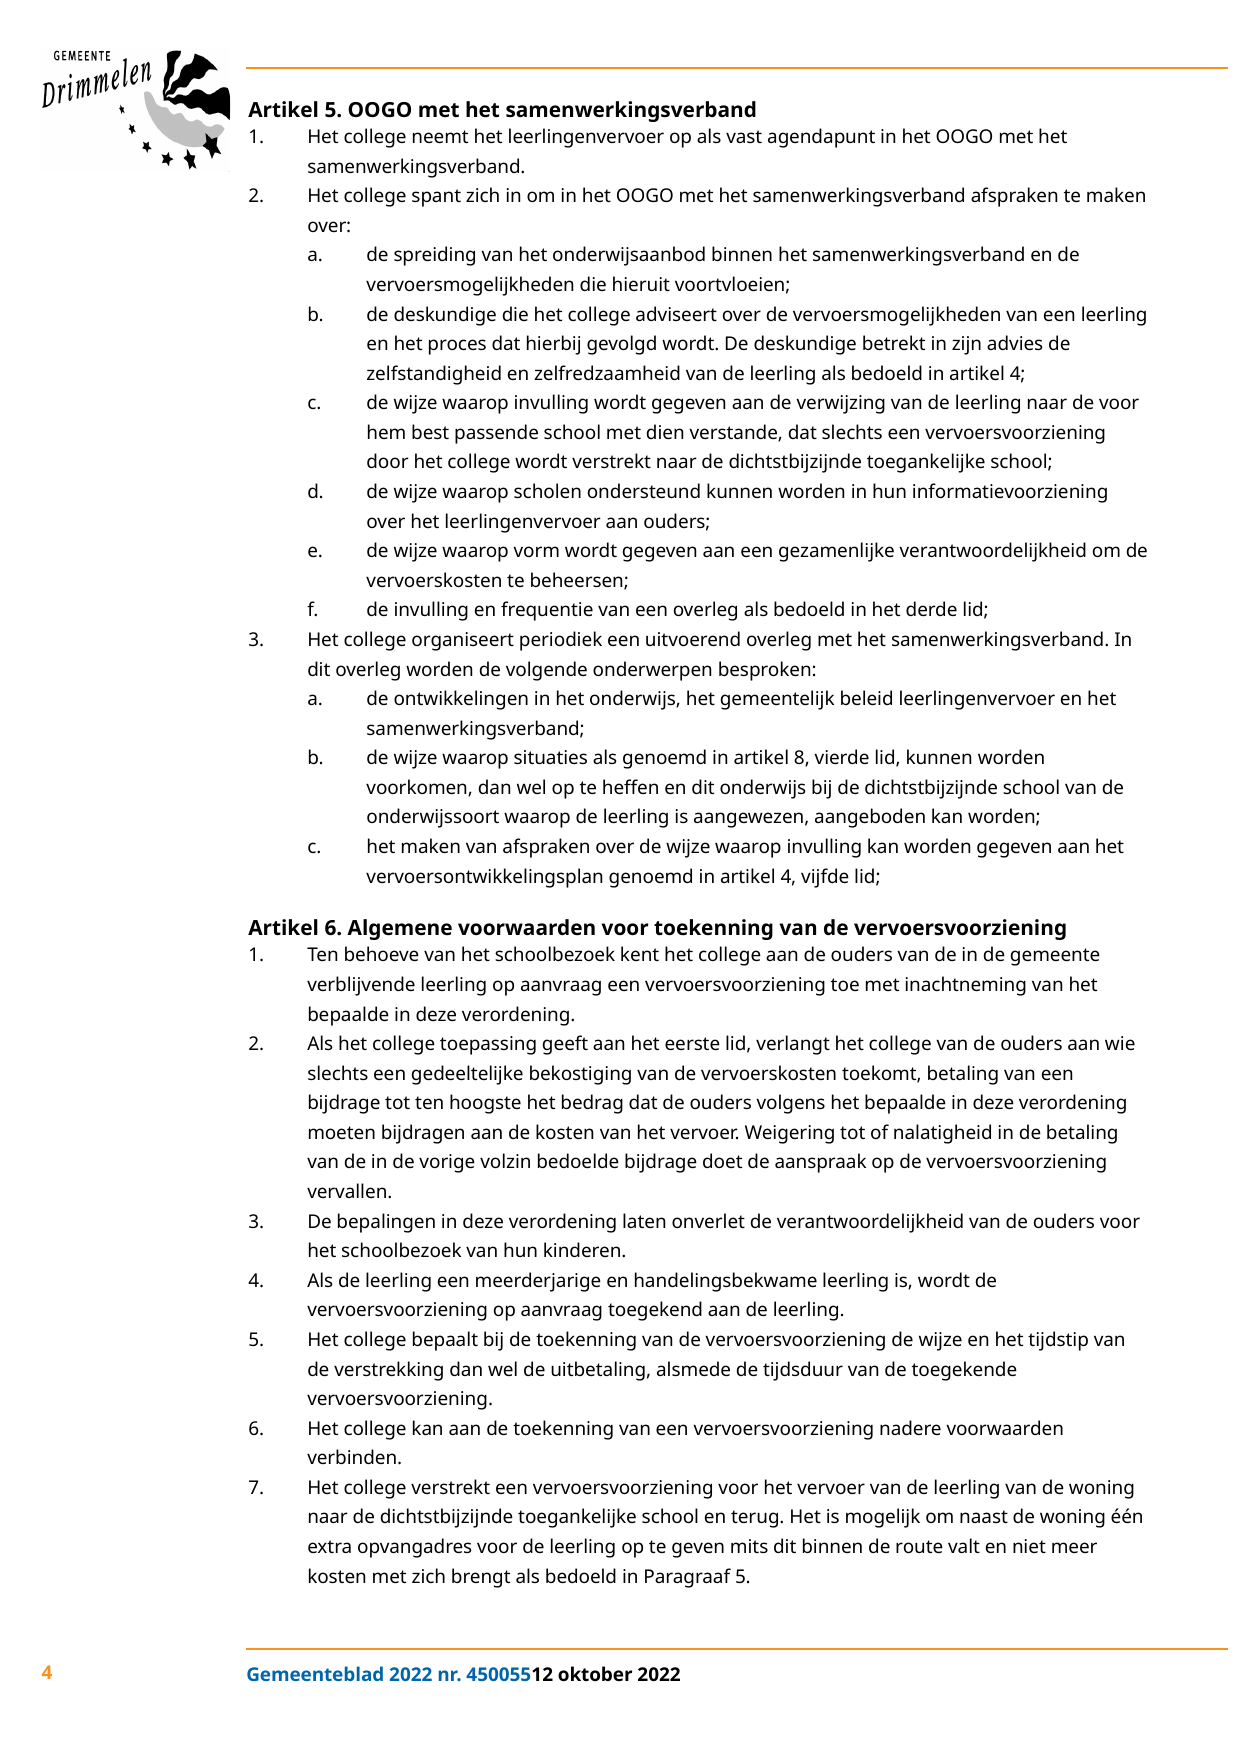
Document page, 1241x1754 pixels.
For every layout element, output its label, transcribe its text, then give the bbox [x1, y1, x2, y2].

list de wijze waarop invulling wordt gegeven aan de verwijzing van de leerling naar de voor hem best passende school met dien verstande, dat slechts een vervoersvoorziening door het college wordt verstrekt naar de dichtstbijzijnde toegankelijke school; [307, 389, 1152, 474]
list de ontwikkelingen in het onderwijs, het gemeentelijk beleid leerlingenvervoer en het samenwerkingsverband; [307, 685, 1152, 741]
list de deskundige die het college adviseert over de vervoersmogelijkheden van een leerling en het proces dat hierbij gevolgd wordt. De deskundige betrekt in zijn advies de zelfstandigheid en zelfredzaamheid van de leerling als bedoeld in artikel 4; [307, 301, 1152, 386]
list Het college verstrekt een vervoersvoorziening voor het vervoer van de leerling van de woning naar de dichtstbijzijnde toegankelijke school en terug. Het is mogelijk om naast de woning één extra opvangadres voor de leerling op te geven mits dit binnen de route valt en niet meer kosten met zich brengt als bedoeld in Paragraaf 5. [248, 1474, 1152, 1589]
list Als de leerling een meerderjarige en handelingsbekwame leerling is, wordt de vervoersvoorziening op aanvraag toegekend aan de leerling. [248, 1267, 1152, 1322]
list het maken van afspraken over de wijze waarop invulling kan worden gegeven aan het vervoersontwikkelingsplan genoemd in artikel 4, vijfde lid; [307, 833, 1152, 888]
list Het college spant zich in om in het OOGO met het samenwerkingsverband afspraken te maken over: [248, 182, 1152, 238]
picture [41, 47, 231, 172]
text Artikel 6. Algemene voorwaarden voor toekenning van de vervoersvoorziening [248, 913, 1152, 942]
list de spreiding van het onderwijsaanbod binnen het samenwerkingsverband en de vervoersmogelijkheden die hieruit voortvloeien; [307, 242, 1152, 297]
list de wijze waarop vorm wordt gegeven aan een gezamenlijke verantwoordelijkheid om de vervoerskosten te beheersen; [307, 537, 1152, 593]
list Het college bepaalt bij de toekenning van de vervoersvoorziening de wijze en het tijdstip van de verstrekking dan wel de uitbetaling, alsmede de tijdsduur van de toegekende vervoersvoorziening. [248, 1326, 1152, 1411]
list Het college neemt het leerlingenvervoer op als vast agendapunt in het OOGO met het samenwerkingsverband. [248, 123, 1152, 178]
list de invulling en frequentie van een overleg als bedoeld in het derde lid; [307, 597, 1152, 622]
text Artikel 5. OOGO met het samenwerkingsverband [248, 95, 1152, 123]
list Als het college toepassing geeft aan het eerste lid, verlangt het college van de ouders aan wie slechts een gedeeltelijke bekostiging van de vervoerskosten toekomt, betaling van een bijdrage tot ten hoogste het bedrag dat de ouders volgens het bepaalde in deze verordening moeten bijdragen aan de kosten van het vervoer. Weigering tot of nalatigheid in de betaling van de in de vorige volzin bedoelde bijdrage doet de aanspraak op de vervoersvoorziening vervallen. [248, 1030, 1152, 1204]
list de wijze waarop situaties als genoemd in artikel 8, vierde lid, kunnen worden voorkomen, dan wel op te heffen en dit onderwijs bij de dichtstbijzijnde school van de onderwijssoort waarop de leerling is aangewezen, aangeboden kan worden; [307, 744, 1152, 829]
list De bepalingen in deze verordening laten onverlet de verantwoordelijkheid van de ouders voor het schoolbezoek van hun kinderen. [248, 1208, 1152, 1263]
list Ten behoeve van het schoolbezoek kent het college aan de ouders van de in de gemeente verblijvende leerling op aanvraag een vervoersvoorziening toe met inachtneming van het bepaalde in deze verordening. [248, 942, 1152, 1027]
list Het college organiseert periodiek een uitvoerend overleg met het samenwerkingsverband. In dit overleg worden de volgende onderwerpen besproken: [248, 626, 1152, 681]
list Het college kan aan de toekenning van een vervoersvoorziening nadere voorwaarden verbinden. [248, 1415, 1152, 1470]
list de wijze waarop scholen ondersteund kunnen worden in hun informatievoorziening over het leerlingenvervoer aan ouders; [307, 478, 1152, 533]
